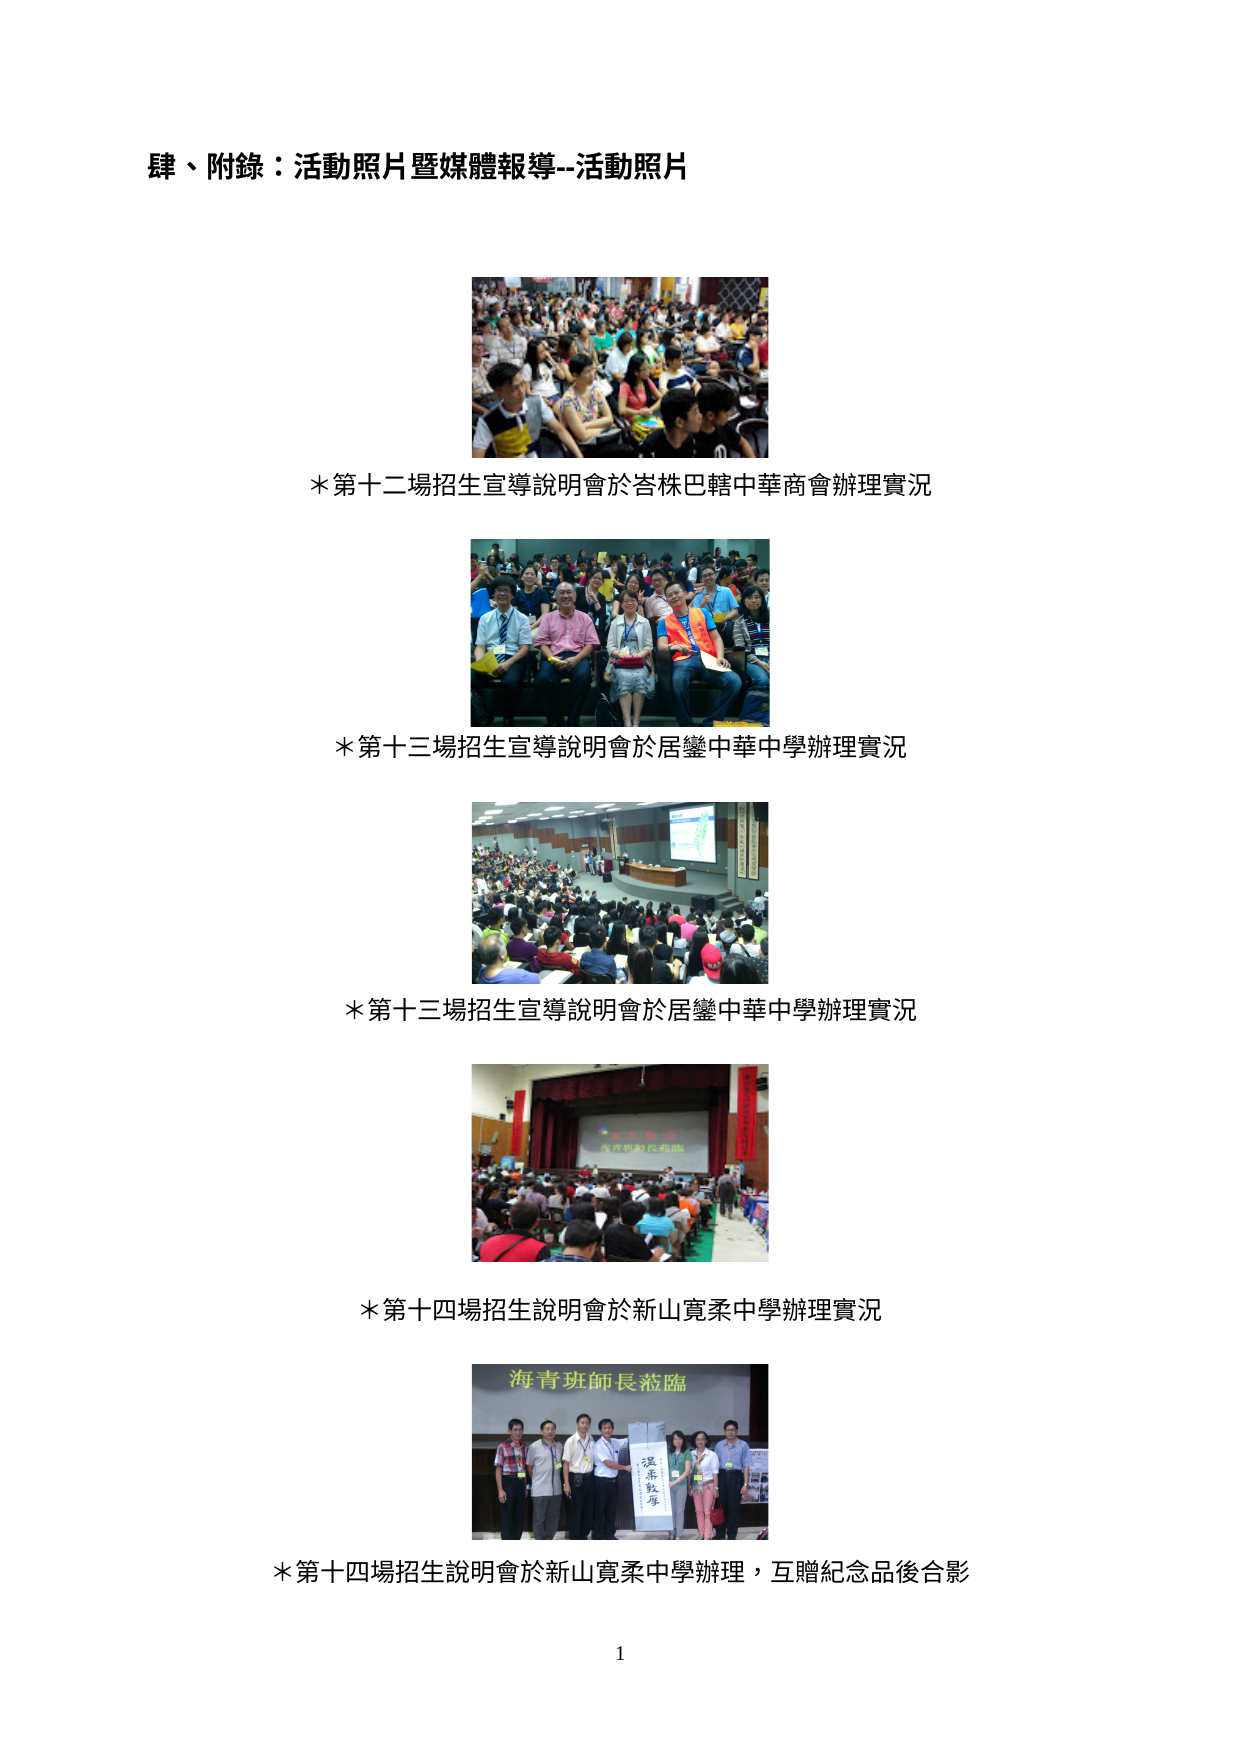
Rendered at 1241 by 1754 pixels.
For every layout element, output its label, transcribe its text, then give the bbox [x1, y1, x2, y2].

text ＊第十二場招生宣導說明會於峇株巴轄中華商會辦理實況 [148, 464, 1092, 502]
text ＊第十三場招生宣導說明會於居鑾中華中學辦理實況 [148, 727, 1092, 764]
text ＊第十四場招生說明會於新山寛柔中學辦理，互贈紀念品後合影 [148, 1552, 1092, 1589]
picture [471, 802, 769, 984]
text ＊第十四場招生說明會於新山寛柔中學辦理實況 [148, 1289, 1092, 1327]
text ＊第十三場招生宣導說明會於居鑾中華中學辦理實況 [166, 989, 1092, 1027]
picture [471, 277, 769, 458]
picture [471, 1364, 769, 1540]
text 肆、附錄：活動照片暨媒體報導--活動照片 [148, 127, 1092, 202]
picture [471, 1064, 769, 1262]
picture [470, 539, 770, 727]
